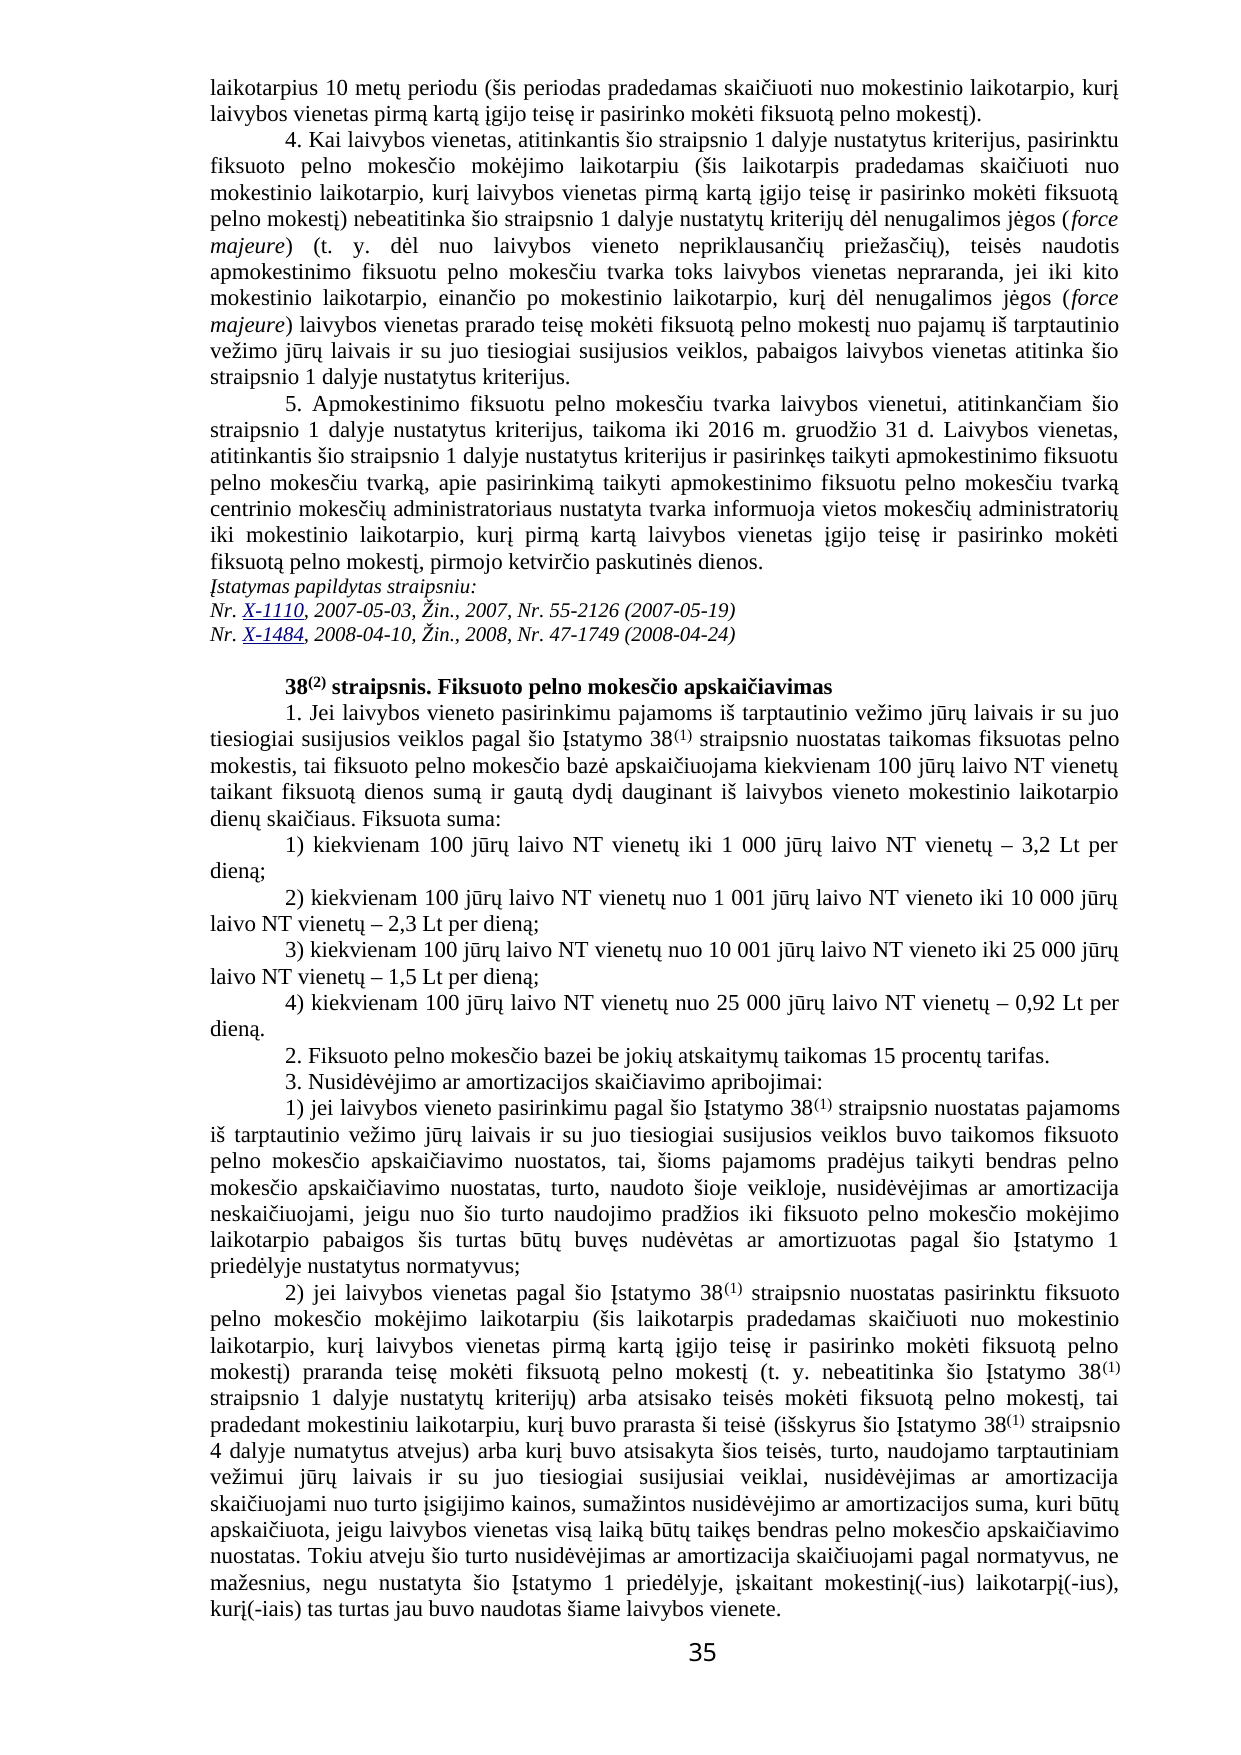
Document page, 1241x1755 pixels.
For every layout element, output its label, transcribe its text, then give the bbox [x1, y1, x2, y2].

text 3. Nusidėvėjimo ar amortizacijos skaičiavimo apribojimai: [210, 1068, 1120, 1094]
text laikotarpius 10 metų periodu (šis periodas pradedamas skaičiuoti nuo mokestinio laikotarpio, kurį laivybos vienetas pirmą kartą įgijo teisę ir pasirinko mokėti fiksuotą pelno mokestį). [210, 73, 1120, 126]
text 1. Jei laivybos vieneto pasirinkimu pajamoms iš tarptautinio vežimo jūrų laivais ir su juo tiesiogiai susijusios veiklos pagal šio Įstatymo 38(1) straipsnio nuostatas taikomas fiksuotas pelno mokestis, tai fiksuoto pelno mokesčio bazė apskaičiuojama kiekvienam 100 jūrų laivo NT vienetų taikant fiksuotą dienos sumą ir gautą dydį dauginant iš laivybos vieneto mokestinio laikotarpio dienų skaičiaus. Fiksuota suma: [210, 699, 1120, 831]
text 38(2) straipsnis. Fiksuoto pelno mokesčio apskaičiavimas [210, 673, 1120, 699]
text 1) kiekvienam 100 jūrų laivo NT vienetų iki 1 000 jūrų laivo NT vienetų – 3,2 Lt per dieną; [210, 831, 1120, 884]
text 2) kiekvienam 100 jūrų laivo NT vienetų nuo 1 001 jūrų laivo NT vieneto iki 10 000 jūrų laivo NT vienetų – 2,3 Lt per dieną; [210, 884, 1120, 936]
text 1) jei laivybos vieneto pasirinkimu pagal šio Įstatymo 38(1) straipsnio nuostatas pajamoms iš tarptautinio vežimo jūrų laivais ir su juo tiesiogiai susijusios veiklos buvo taikomos fiksuoto pelno mokesčio apskaičiavimo nuostatos, tai, šioms pajamoms pradėjus taikyti bendras pelno mokesčio apskaičiavimo nuostatas, turto, naudoto šioje veikloje, nusidėvėjimas ar amortizacija neskaičiuojami, jeigu nuo šio turto naudojimo pradžios iki fiksuoto pelno mokesčio mokėjimo laikotarpio pabaigos šis turtas būtų buvęs nudėvėtas ar amortizuotas pagal šio Įstatymo 1 priedėlyje nustatytus normatyvus; [210, 1094, 1120, 1279]
text 4. Kai laivybos vienetas, atitinkantis šio straipsnio 1 dalyje nustatytus kriterijus, pasirinktu fiksuoto pelno mokesčio mokėjimo laikotarpiu (šis laikotarpis pradedamas skaičiuoti nuo mokestinio laikotarpio, kurį laivybos vienetas pirmą kartą įgijo teisę ir pasirinko mokėti fiksuotą pelno mokestį) nebeatitinka šio straipsnio 1 dalyje nustatytų kriterijų dėl nenugalimos jėgos (force majeure) (t. y. dėl nuo laivybos vieneto nepriklausančių priežasčių), teisės naudotis apmokestinimo fiksuotu pelno mokesčiu tvarka toks laivybos vienetas nepraranda, jei iki kito mokestinio laikotarpio, einančio po mokestinio laikotarpio, kurį dėl nenugalimos jėgos (force majeure) laivybos vienetas prarado teisę mokėti fiksuotą pelno mokestį nuo pajamų iš tarptautinio vežimo jūrų laivais ir su juo tiesiogiai susijusios veiklos, pabaigos laivybos vienetas atitinka šio straipsnio 1 dalyje nustatytus kriterijus. [210, 126, 1120, 390]
text Įstatymas papildytas straipsniu: [210, 574, 1120, 598]
text 5. Apmokestinimo fiksuotu pelno mokesčiu tvarka laivybos vienetui, atitinkančiam šio straipsnio 1 dalyje nustatytus kriterijus, taikoma iki 2016 m. gruodžio 31 d. Laivybos vienetas, atitinkantis šio straipsnio 1 dalyje nustatytus kriterijus ir pasirinkęs taikyti apmokestinimo fiksuotu pelno mokesčiu tvarką, apie pasirinkimą taikyti apmokestinimo fiksuotu pelno mokesčiu tvarką centrinio mokesčių administratoriaus nustatyta tvarka informuoja vietos mokesčių administratorių iki mokestinio laikotarpio, kurį pirmą kartą laivybos vienetas įgijo teisę ir pasirinko mokėti fiksuotą pelno mokestį, pirmojo ketvirčio paskutinės dienos. [210, 390, 1120, 574]
text 2. Fiksuoto pelno mokesčio bazei be jokių atskaitymų taikomas 15 procentų tarifas. [210, 1042, 1120, 1068]
text 3) kiekvienam 100 jūrų laivo NT vienetų nuo 10 001 jūrų laivo NT vieneto iki 25 000 jūrų laivo NT vienetų – 1,5 Lt per dieną; [210, 936, 1120, 989]
text 4) kiekvienam 100 jūrų laivo NT vienetų nuo 25 000 jūrų laivo NT vienetų – 0,92 Lt per dieną. [210, 989, 1120, 1042]
text Nr. X-1110, 2007-05-03, Žin., 2007, Nr. 55-2126 (2007-05-19) [210, 598, 1120, 622]
text 2) jei laivybos vienetas pagal šio Įstatymo 38(1) straipsnio nuostatas pasirinktu fiksuoto pelno mokesčio mokėjimo laikotarpiu (šis laikotarpis pradedamas skaičiuoti nuo mokestinio laikotarpio, kurį laivybos vienetas pirmą kartą įgijo teisę ir pasirinko mokėti fiksuotą pelno mokestį) praranda teisę mokėti fiksuotą pelno mokestį (t. y. nebeatitinka šio Įstatymo 38(1) straipsnio 1 dalyje nustatytų kriterijų) arba atsisako teisės mokėti fiksuotą pelno mokestį, tai pradedant mokestiniu laikotarpiu, kurį buvo prarasta ši teisė (išskyrus šio Įstatymo 38(1) straipsnio 4 dalyje numatytus atvejus) arba kurį buvo atsisakyta šios teisės, turto, naudojamo tarptautiniam vežimui jūrų laivais ir su juo tiesiogiai susijusiai veiklai, nusidėvėjimas ar amortizacija skaičiuojami nuo turto įsigijimo kainos, sumažintos nusidėvėjimo ar amortizacijos suma, kuri būtų apskaičiuota, jeigu laivybos vienetas visą laiką būtų taikęs bendras pelno mokesčio apskaičiavimo nuostatas. Tokiu atveju šio turto nusidėvėjimas ar amortizacija skaičiuojami pagal normatyvus, ne mažesnius, negu nustatyta šio Įstatymo 1 priedėlyje, įskaitant mokestinį(-ius) laikotarpį(-ius), kurį(-iais) tas turtas jau buvo naudotas šiame laivybos vienete. [210, 1279, 1120, 1622]
text Nr. X-1484, 2008-04-10, Žin., 2008, Nr. 47-1749 (2008-04-24) [210, 622, 1120, 646]
